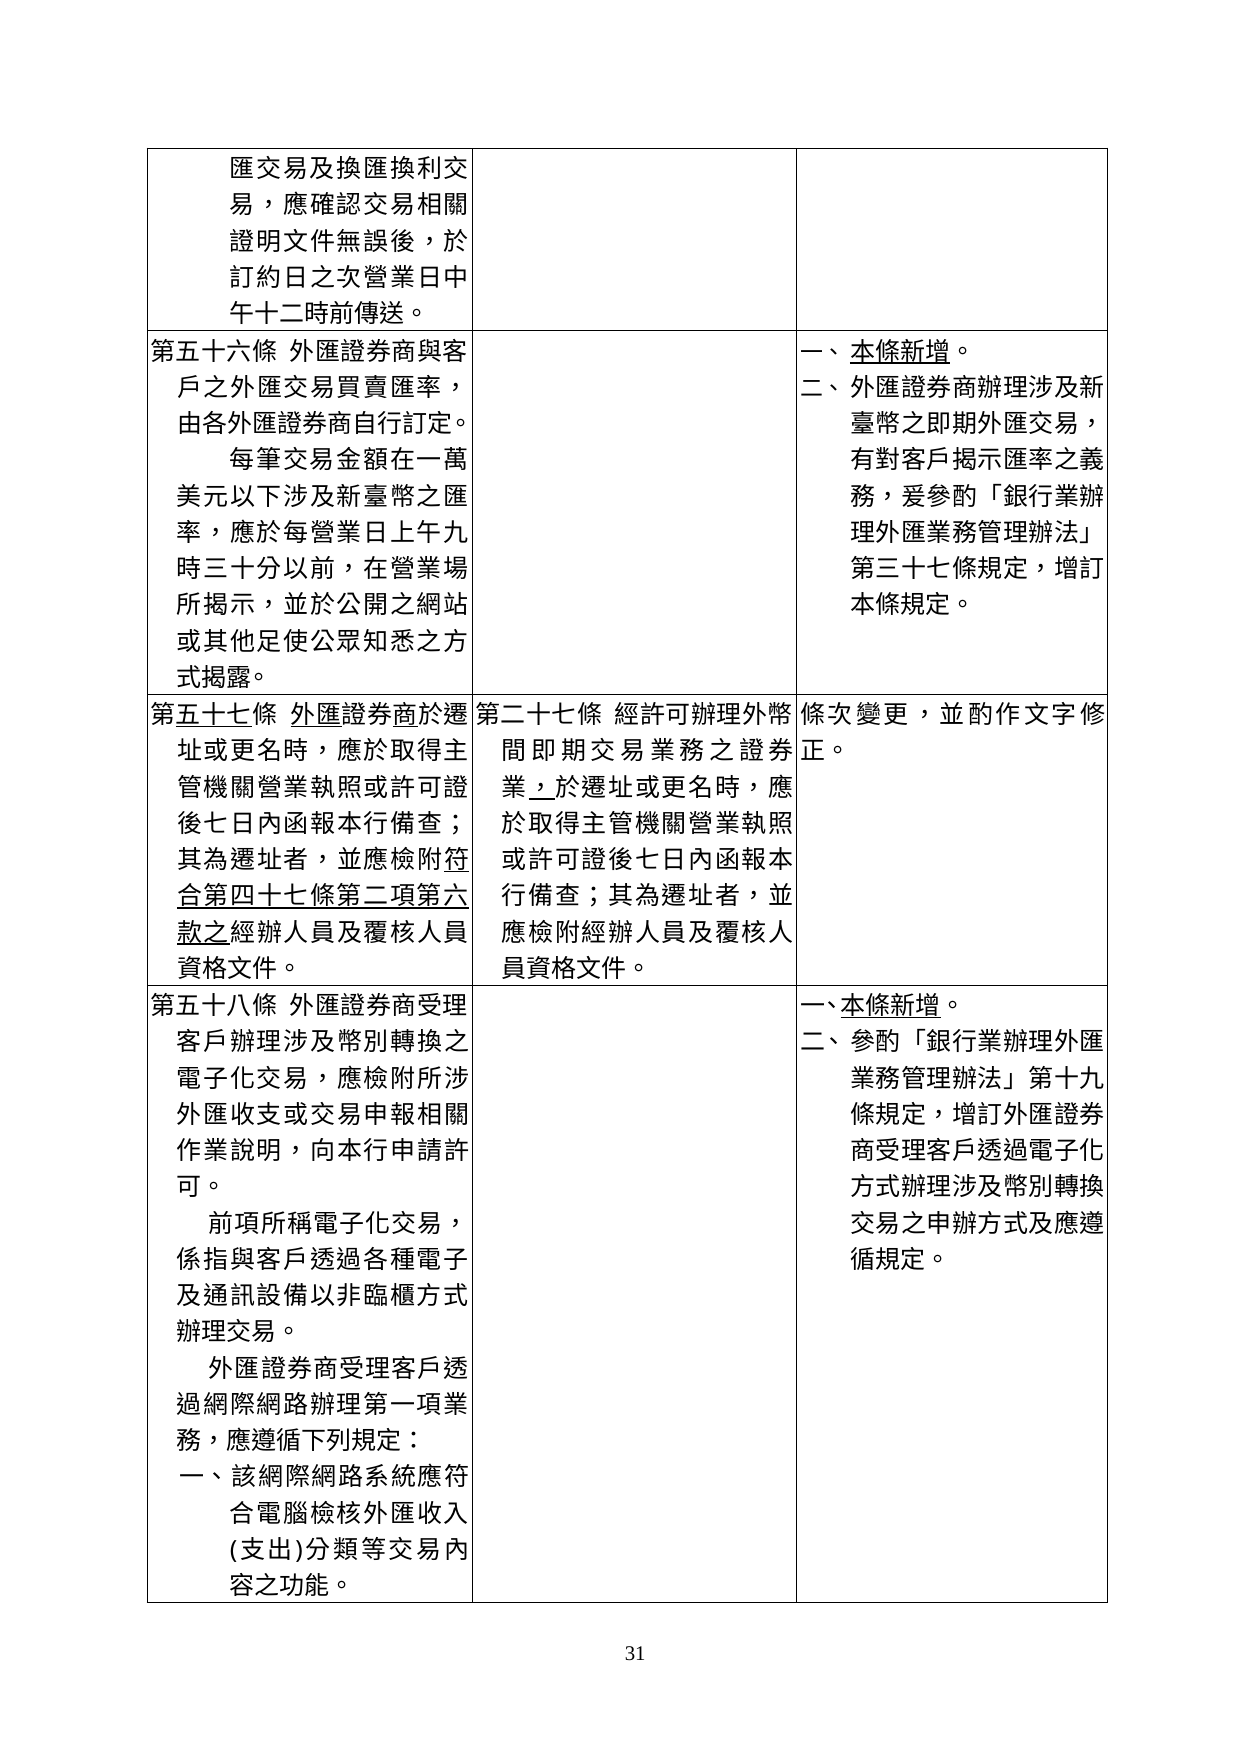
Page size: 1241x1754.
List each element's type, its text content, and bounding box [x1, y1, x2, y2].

table_cell [473, 149, 796, 330]
table_cell 匯交易及換匯換利交易，應確認交易相關證明文件無誤後，於訂約日之次營業日中午十二時前傳送。 [148, 149, 472, 330]
table_cell [473, 986, 796, 1602]
table_cell 第五十八條 外匯證券商受理客戶辦理涉及幣別轉換之電子化交易，應檢附所涉外匯收支或交易申報相關作業說明，向本行申請許可。 前項所稱電子化交易，係指與客戶透過各種電子及通訊設備以非臨櫃方式辦理交易。 外匯證券商受理客戶透過網際網路辦理第一項業務，應遵循下列規定： 該網際網路系統應符合電腦檢核外匯收入(支出)分類等交易內容之功能。 受理客戶透過網際網路辦理外匯收支或交易事宜前，應查驗客戶身分文件或基本登記資料。 申請辦理等值新臺幣五十萬元以上涉及新臺幣結匯交易者，或大額結匯交易者，其網路交易系統應依第五十九條規定辦理。 [148, 986, 472, 1602]
table_cell 第二十七條 經許可辦理外幣間即期交易業務之證券業，於遷址或更名時，應於取得主管機關營業執照或許可證後七日內函報本行備查；其為遷址者，並應檢附經辦人員及覆核人員資格文件。 [473, 695, 796, 984]
table_cell [473, 331, 796, 693]
table_cell 一、 本條新增。 二、 參酌「銀行業辦理外匯業務管理辦法」第十九條規定，增訂外匯證券商受理客戶透過電子化方式辦理涉及幣別轉換交易之申辦方式及應遵循規定。 [797, 986, 1107, 1602]
table_cell 本條新增。 外匯證券商辦理涉及新臺幣之即期外匯交易，有對客戶揭示匯率之義務，爰參酌「銀行業辦理外匯業務管理辦法」第三十七條規定，增訂本條規定。 [797, 331, 1107, 693]
table_cell [797, 149, 1107, 330]
table_cell 第五十六條 外匯證券商與客戶之外匯交易買賣匯率，由各外匯證券商自行訂定。 每筆交易金額在一萬美元以下涉及新臺幣之匯率，應於每營業日上午九時三十分以前，在營業場所揭示，並於公開之網站或其他足使公眾知悉之方式揭露。 [148, 331, 472, 693]
table_cell 第五十七條 外匯證券商於遷址或更名時，應於取得主管機關營業執照或許可證後七日內函報本行備查；其為遷址者，並應檢附符合第四十七條第二項第六款之經辦人員及覆核人員資格文件。 [148, 695, 472, 984]
table_cell 條次變更，並酌作文字修正。 [797, 695, 1107, 984]
